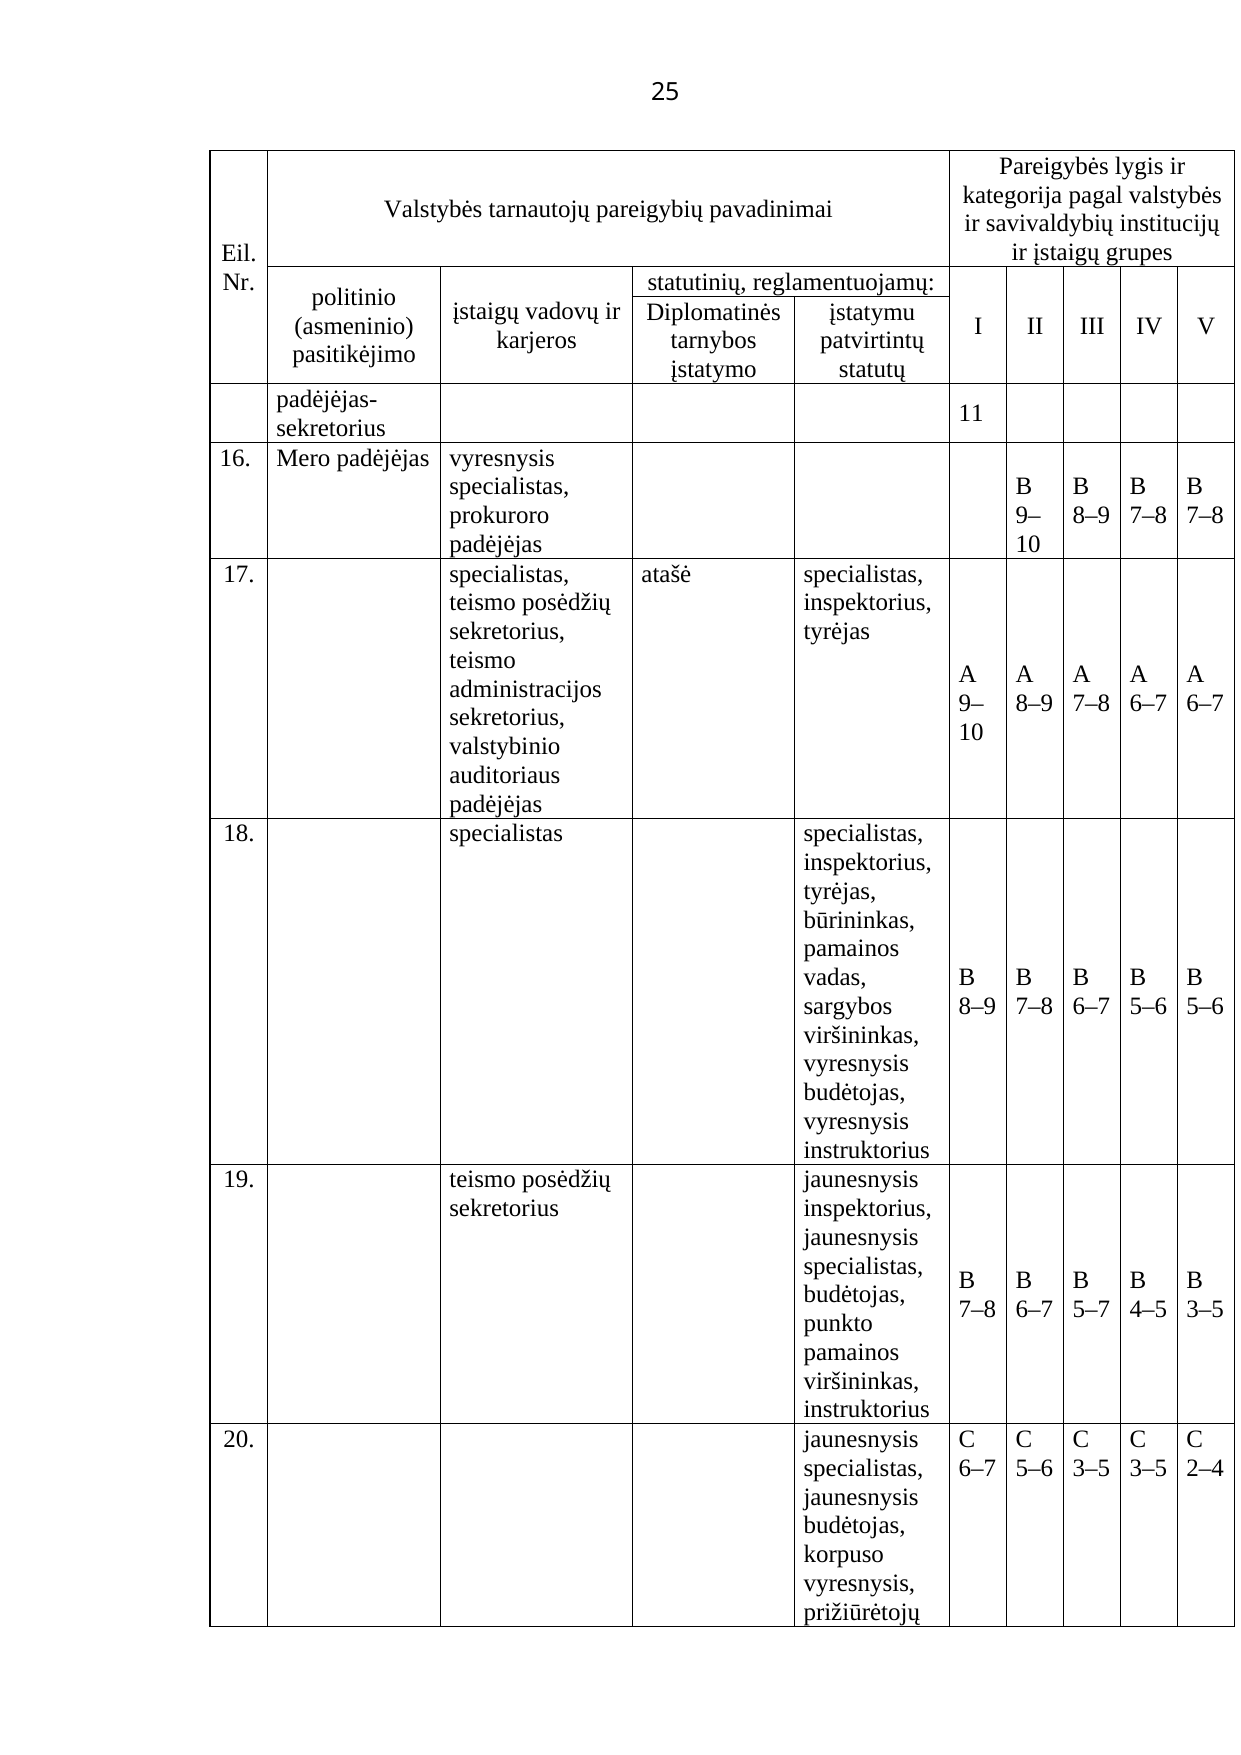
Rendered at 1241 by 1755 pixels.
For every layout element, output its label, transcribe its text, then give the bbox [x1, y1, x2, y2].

table_cell A 6–7 [1178, 559, 1234, 817]
table_cell A 9–10 [950, 559, 1006, 817]
table_cell [950, 443, 1006, 558]
table_cell įstatymu patvirtintų statutų [795, 297, 949, 383]
table_cell B 7–8 [1121, 443, 1177, 558]
table_cell specialistas, inspektorius, tyrėjas, būrininkas, pamainos vadas, sargybos viršininkas, vyresnysis budėtojas, vyresnysis instruktorius [795, 819, 949, 1163]
table_cell 18. [211, 819, 267, 1163]
table_cell [268, 1424, 440, 1626]
table_cell [1178, 384, 1234, 442]
table_cell [441, 384, 632, 442]
table_cell [633, 1424, 794, 1626]
table_cell 11 [950, 384, 1006, 442]
table_cell teismo posėdžių sekretorius [441, 1165, 632, 1423]
table_cell I [950, 267, 1006, 383]
table_cell 17. [211, 559, 267, 817]
table_cell B 8–9 [1064, 443, 1120, 558]
table_cell [211, 384, 267, 442]
table_cell įstaigų vadovų ir karjeros [441, 267, 632, 383]
table_cell [633, 819, 794, 1163]
table_cell C 3–5 [1121, 1424, 1177, 1626]
table_cell C 3–5 [1064, 1424, 1120, 1626]
table_cell padėjėjas-sekretorius [268, 384, 440, 442]
table_cell [441, 1424, 632, 1626]
table_cell Diplomatinės tarnybos įstatymo [633, 297, 794, 383]
table_cell vyresnysis specialistas, prokuroro padėjėjas [441, 443, 632, 558]
table_cell specialistas, teismo posėdžių sekretorius, teismo administracijos sekretorius, valstybinio auditoriaus padėjėjas [441, 559, 632, 817]
table_cell B 6–7 [1064, 819, 1120, 1163]
table_cell V [1178, 267, 1234, 383]
table_cell [268, 819, 440, 1163]
table_cell [1064, 384, 1120, 442]
table_cell B 5–6 [1121, 819, 1177, 1163]
table_cell A 7–8 [1064, 559, 1120, 817]
table_header Valstybės tarnautojų pareigybių pavadinimai [268, 151, 949, 266]
table_cell B 8–9 [950, 819, 1006, 1163]
table_cell 20. [211, 1424, 267, 1626]
table_cell B 7–8 [1007, 819, 1063, 1163]
table_cell III [1064, 267, 1120, 383]
table_cell B 5–6 [1178, 819, 1234, 1163]
table_cell [795, 384, 949, 442]
table_cell C 6–7 [950, 1424, 1006, 1626]
table_cell [795, 443, 949, 558]
table_cell [633, 1165, 794, 1423]
table_cell jaunesnysis specialistas, jaunesnysis budėtojas, korpuso vyresnysis, prižiūrėtojų [795, 1424, 949, 1626]
table_cell B 4–5 [1121, 1165, 1177, 1423]
table_cell 19. [211, 1165, 267, 1423]
table_cell jaunesnysis inspektorius, jaunesnysis specialistas, budėtojas, punkto pamainos viršininkas, instruktorius [795, 1165, 949, 1423]
table_cell [1007, 384, 1063, 442]
table_cell politinio (asmeninio) pasitikėjimo [268, 267, 440, 383]
table_cell 16. [211, 443, 267, 558]
table_cell [1121, 384, 1177, 442]
table_cell specialistas [441, 819, 632, 1163]
table_cell statutinių, reglamentuojamų: [633, 267, 949, 296]
table_cell B 5–7 [1064, 1165, 1120, 1423]
table_cell C 2–4 [1178, 1424, 1234, 1626]
table_cell [633, 384, 794, 442]
table_cell B 3–5 [1178, 1165, 1234, 1423]
table_cell [268, 559, 440, 817]
table_cell atašė [633, 559, 794, 817]
table_header Pareigybės lygis ir kategorija pagal valstybės ir savivaldybių institucijų ir įstaigų grupes [950, 151, 1234, 266]
table_cell II [1007, 267, 1063, 383]
table_cell B 9–10 [1007, 443, 1063, 558]
table_cell [268, 1165, 440, 1423]
table_cell Mero padėjėjas [268, 443, 440, 558]
table_cell B 7–8 [1178, 443, 1234, 558]
table_cell IV [1121, 267, 1177, 383]
table_cell A 6–7 [1121, 559, 1177, 817]
table_cell C 5–6 [1007, 1424, 1063, 1626]
table_header Eil. Nr. [211, 151, 267, 383]
table_cell A 8–9 [1007, 559, 1063, 817]
table_cell [633, 443, 794, 558]
table_cell B 6–7 [1007, 1165, 1063, 1423]
table_cell B 7–8 [950, 1165, 1006, 1423]
table_cell specialistas, inspektorius, tyrėjas [795, 559, 949, 817]
